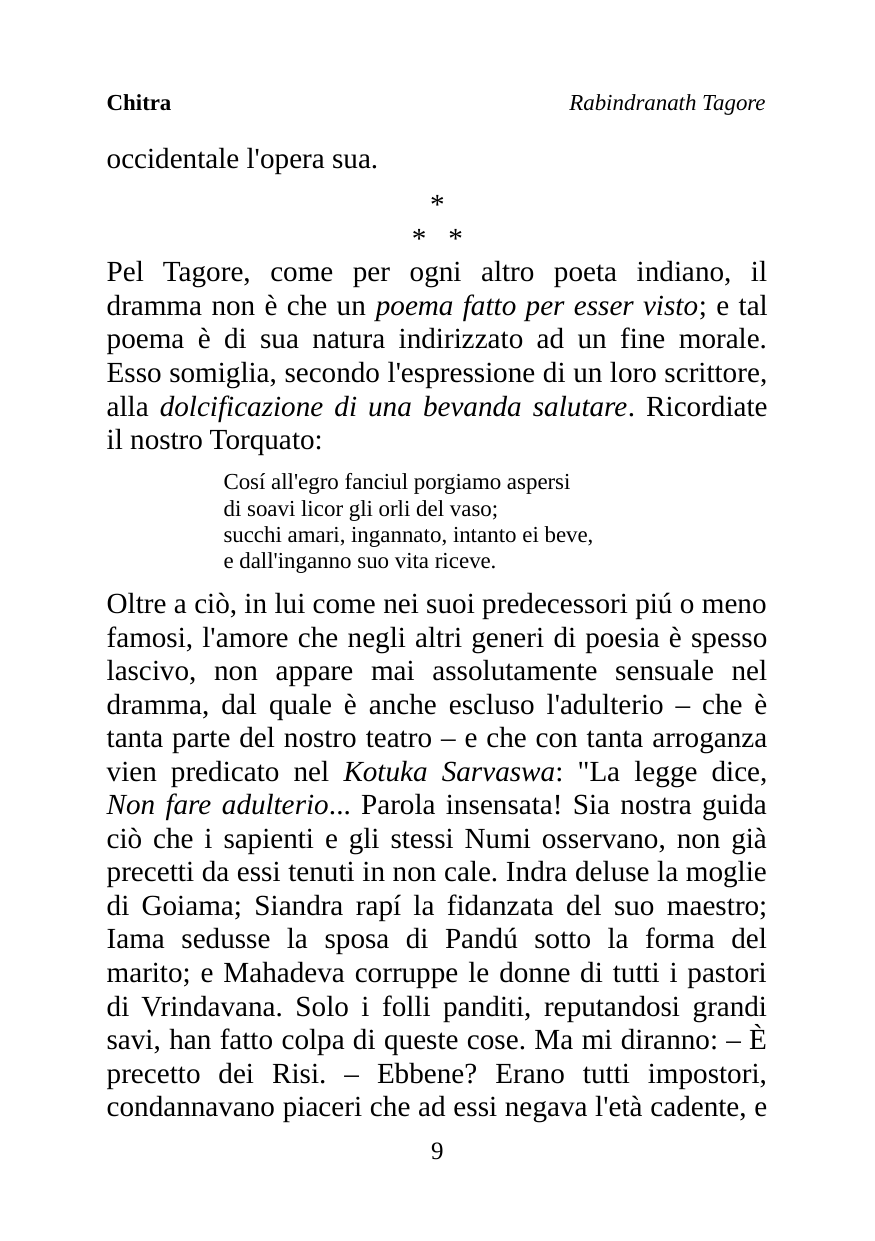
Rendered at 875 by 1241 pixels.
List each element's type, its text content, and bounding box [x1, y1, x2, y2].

text Pel Tagore, come per ogni altro poeta indiano, il dramma non è che un poema fatto per esser visto; e tal poema è di sua natura indirizzato ad un fine morale. Esso somiglia, secondo l'espressione di un loro scrittore, alla dolcificazione di una bevanda salutare. Ricordiate il nostro Torquato: [106, 254, 768, 456]
text occidentale l'opera sua. [106, 141, 768, 175]
text * * * [106, 187, 768, 254]
text Oltre a ciò, in lui come nei suoi predecessori piú o meno famosi, l'amore che negli altri generi di poesia è spesso lascivo, non appare mai assolutamente sensuale nel dramma, dal quale è anche escluso l'adulterio – che è tanta parte del nostro teatro – e che con tanta arroganza vien predicato nel Kotuka Sarvaswa: "La legge dice, Non fare adulterio... Parola insensata! Sia nostra guida ciò che i sapienti e gli stessi Numi osservano, non già precetti da essi tenuti in non cale. Indra deluse la moglie di Goiama; Siandra rapí la fidanzata del suo maestro; Iama sedusse la sposa di Pandú sotto la forma del marito; e Mahadeva corruppe le donne di tutti i pastori di Vrindavana. Solo i folli panditi, reputandosi grandi savi, han fatto colpa di queste cose. Ma mi diranno: – È precetto dei Risi. – Ebbene? Erano tutti impostori, condannavano piaceri che ad essi negava l'età cadente, e [106, 586, 768, 1123]
text Cosí all'egro fanciul porgiamo aspersi di soavi licor gli orli del vaso; succhi amari, ingannato, intanto ei beve, e dall'inganno suo vita riceve. [223, 468, 768, 574]
